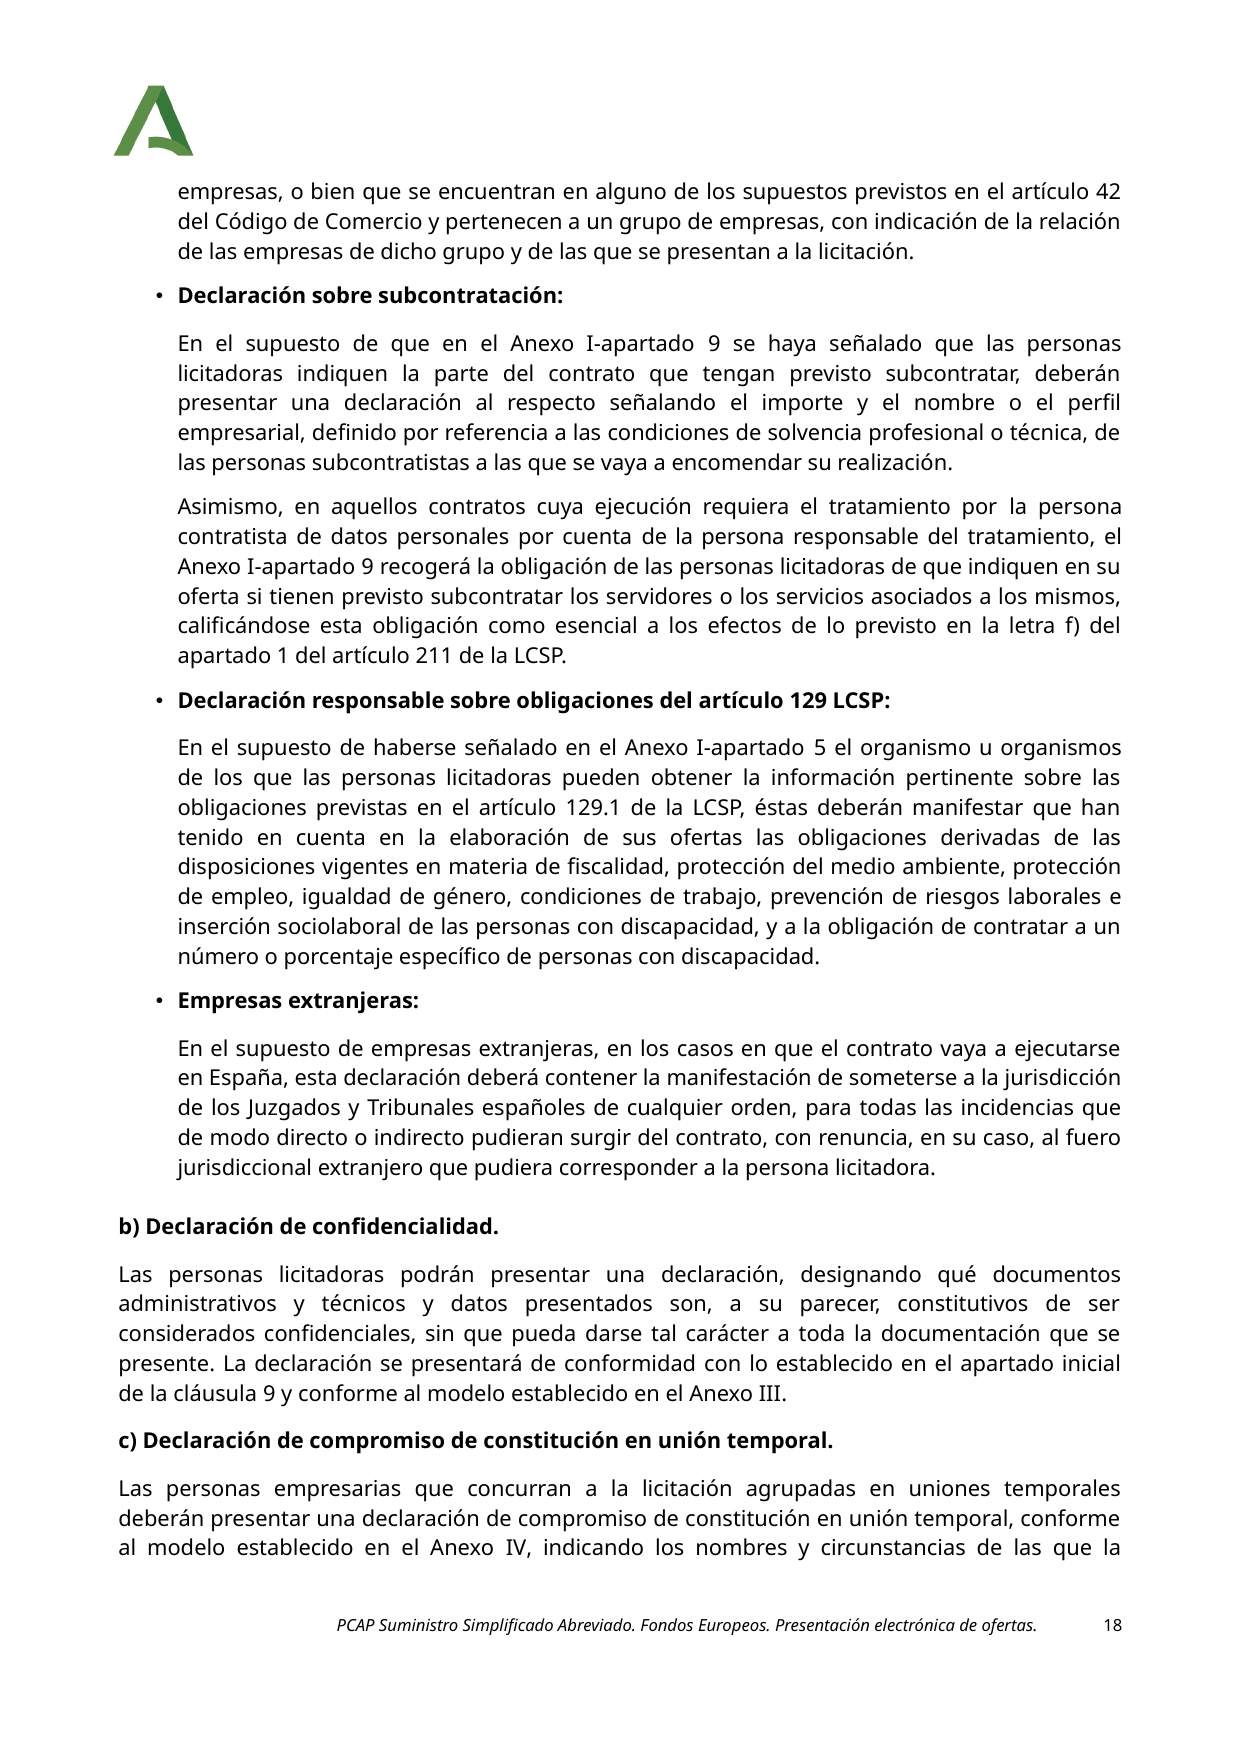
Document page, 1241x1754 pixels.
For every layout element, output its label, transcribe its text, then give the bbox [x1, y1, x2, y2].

text Asimismo, en aquellos contratos cuya ejecución requiera el tratamiento por la persona contratista de datos personales por cuenta de la persona responsable del tratamiento, el Anexo I-apartado 9 recogerá la obligación de las personas licitadoras de que indiquen en su oferta si tienen previsto subcontratar los servidores o los servicios asociados a los mismos, calificándose esta obligación como esencial a los efectos de lo previsto en la letra f) del apartado 1 del artículo 211 de la LCSP. [177, 491, 1122, 670]
text En el supuesto de que en el Anexo I-apartado 9 se haya señalado que las personas licitadoras indiquen la parte del contrato que tengan previsto subcontratar, deberán presentar una declaración al respecto señalando el importe y el nombre o el perfil empresarial, definido por referencia a las condiciones de solvencia profesional o técnica, de las personas subcontratistas a las que se vaya a encomendar su realización. [177, 328, 1122, 477]
text Las personas licitadoras podrán presentar una declaración, designando qué documentos administrativos y técnicos y datos presentados son, a su parecer, constitutivos de ser considerados confidenciales, sin que pueda darse tal carácter a toda la documentación que se presente. La declaración se presentará de conformidad con lo establecido en el apartado inicial de la cláusula 9 y conforme al modelo establecido en el Anexo III. [118, 1258, 1122, 1407]
text empresas, o bien que se encuentran en alguno de los supuestos previstos en el artículo 42 del Código de Comercio y pertenecen a un grupo de empresas, con indicación de la relación de las empresas de dicho grupo y de las que se presentan a la licitación. [177, 176, 1122, 266]
list Empresas extranjeras: [156, 985, 1122, 1015]
list Declaración responsable sobre obligaciones del artículo 129 LCSP: [156, 685, 1122, 714]
picture [109, 81, 198, 160]
text En el supuesto de haberse señalado en el Anexo I-apartado 5 el organismo u organismos de los que las personas licitadoras pueden obtener la información pertinente sobre las obligaciones previstas en el artículo 129.1 de la LCSP, éstas deberán manifestar que han tenido en cuenta en la elaboración de sus ofertas las obligaciones derivadas de las disposiciones vigentes en materia de fiscalidad, protección del medio ambiente, protección de empleo, igualdad de género, condiciones de trabajo, prevención de riesgos laborales e inserción sociolaboral de las personas con discapacidad, y a la obligación de contratar a un número o porcentaje específico de personas con discapacidad. [177, 732, 1122, 971]
text b) Declaración de confidencialidad. [118, 1211, 1122, 1241]
text c) Declaración de compromiso de constitución en unión temporal. [118, 1425, 1122, 1455]
list Declaración sobre subcontratación: [156, 280, 1122, 310]
text Las personas empresarias que concurran a la licitación agrupadas en uniones temporales deberán presentar una declaración de compromiso de constitución en unión temporal, conforme al modelo establecido en el Anexo IV, indicando los nombres y circunstancias de las que la [118, 1473, 1122, 1562]
text En el supuesto de empresas extranjeras, en los casos en que el contrato vaya a ejecutarse en España, esta declaración deberá contener la manifestación de someterse a la jurisdicción de los Juzgados y Tribunales españoles de cualquier orden, para todas las incidencias que de modo directo o indirecto pudieran surgir del contrato, con renuncia, en su caso, al fuero jurisdiccional extranjero que pudiera corresponder a la persona licitadora. [177, 1033, 1122, 1182]
